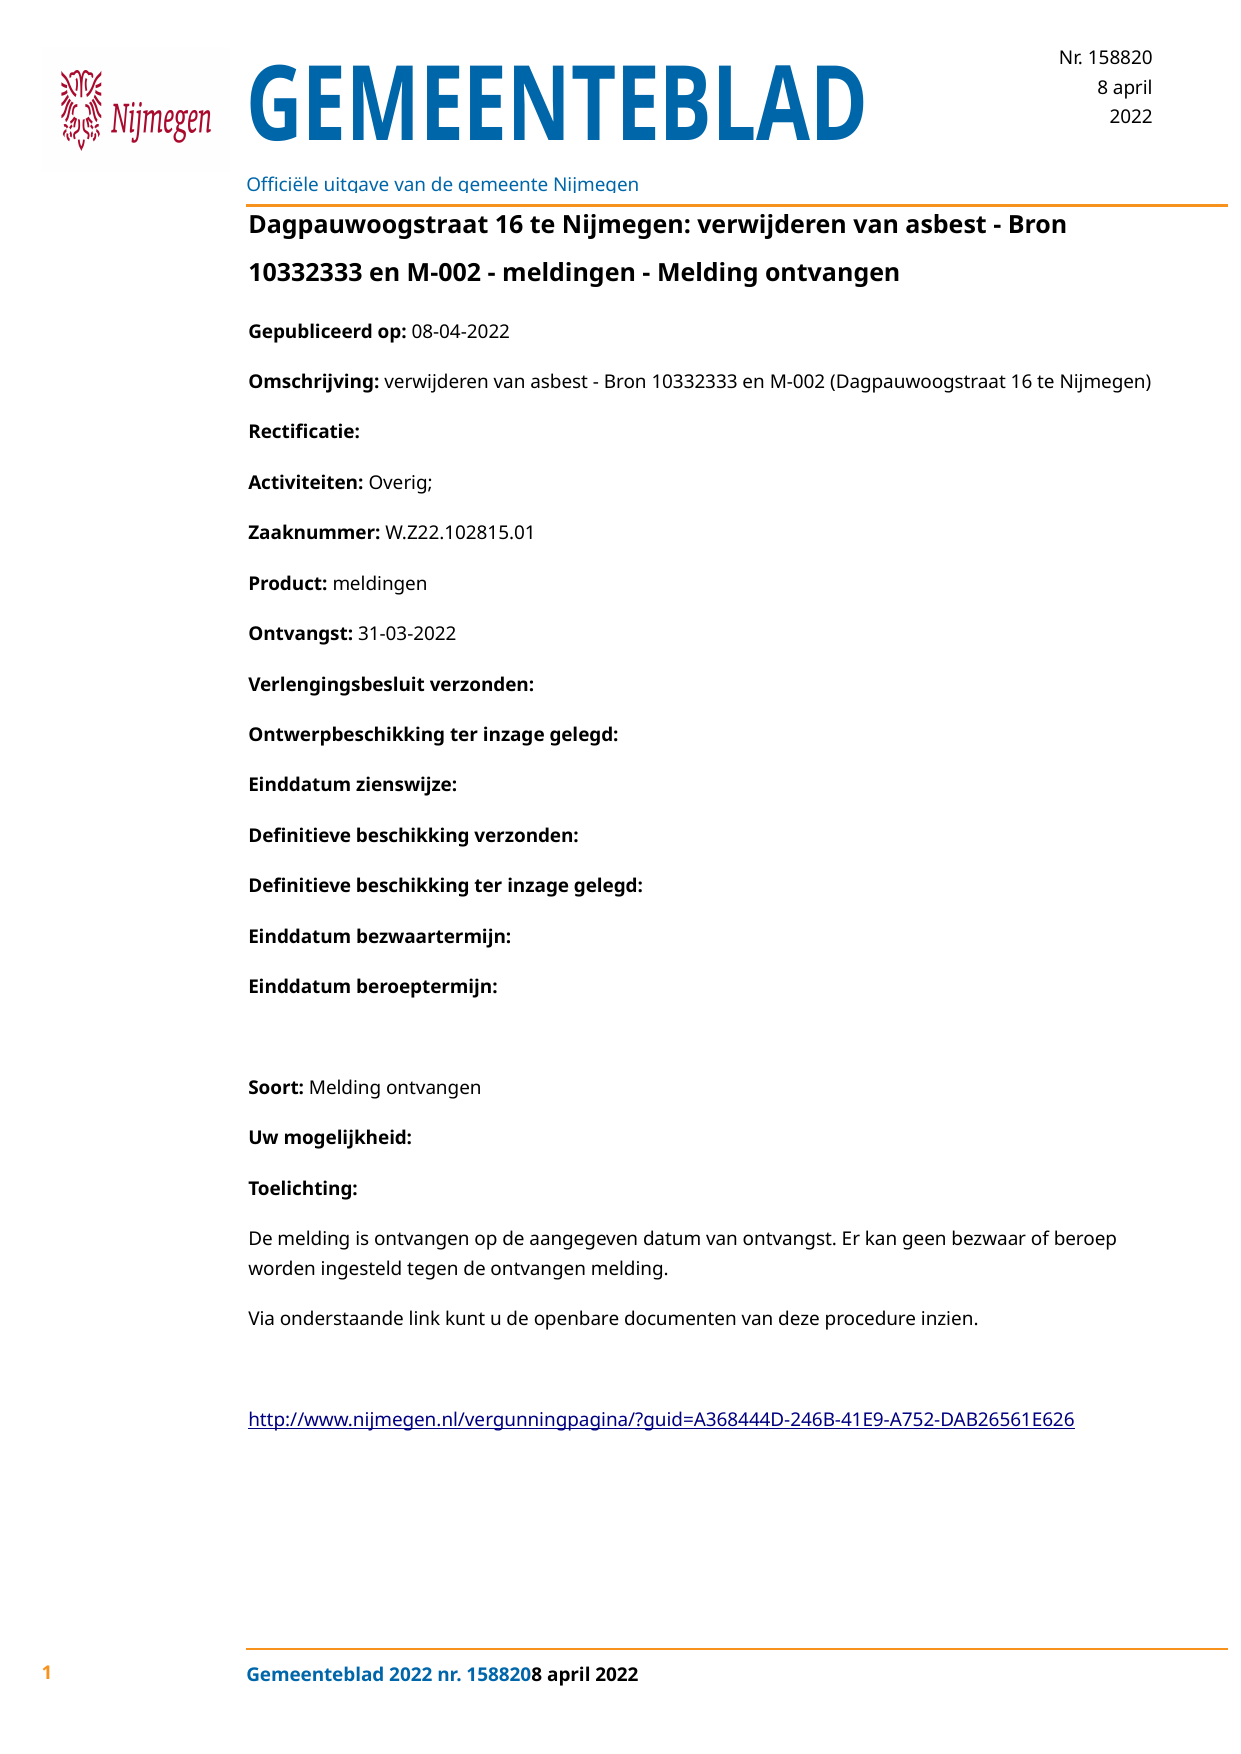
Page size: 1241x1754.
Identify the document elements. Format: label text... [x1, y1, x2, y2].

text Verlengingsbesluit verzonden: [248, 671, 1152, 697]
text Rectificatie: [248, 419, 1152, 444]
text Dagpauwoogstraat 16 te Nijmegen: verwijderen van asbest - Bron 10332333 en M-002 - meldingen - Melding ontvangen [248, 207, 1152, 288]
text Activiteiten: Overig; [248, 469, 1152, 495]
text Einddatum bezwaartermijn: [248, 923, 1152, 949]
text Definitieve beschikking verzonden: [248, 822, 1152, 848]
text Omschrijving: verwijderen van asbest - Bron 10332333 en M-002 (Dagpauwoogstraat 16 te Nijmegen) [248, 368, 1152, 394]
text Uw mogelijkheid: [248, 1124, 1152, 1150]
text Product: meldingen [248, 570, 1152, 596]
text Einddatum zienswijze: [248, 772, 1152, 797]
text Gepubliceerd op: 08-04-2022 [248, 318, 1152, 344]
text Ontvangst: 31-03-2022 [248, 620, 1152, 646]
text De melding is ontvangen op de aangegeven datum van ontvangst. Er kan geen bezwaar of beroep worden ingesteld tegen de ontvangen melding. [248, 1225, 1152, 1281]
text http://www.nijmegen.nl/vergunningpagina/?guid=A368444D-246B-41E9-A752-DAB26561E626 [248, 1406, 1152, 1432]
text Via onderstaande link kunt u de openbare documenten van deze procedure inzien. [248, 1305, 1152, 1331]
text Soort: Melding ontvangen [248, 1074, 1152, 1100]
picture [41, 47, 231, 172]
text Zaaknummer: W.Z22.102815.01 [248, 519, 1152, 545]
text Ontwerpbeschikking ter inzage gelegd: [248, 721, 1152, 747]
text Einddatum beroeptermijn: [248, 973, 1152, 999]
text Definitieve beschikking ter inzage gelegd: [248, 872, 1152, 898]
text Toelichting: [248, 1175, 1152, 1201]
